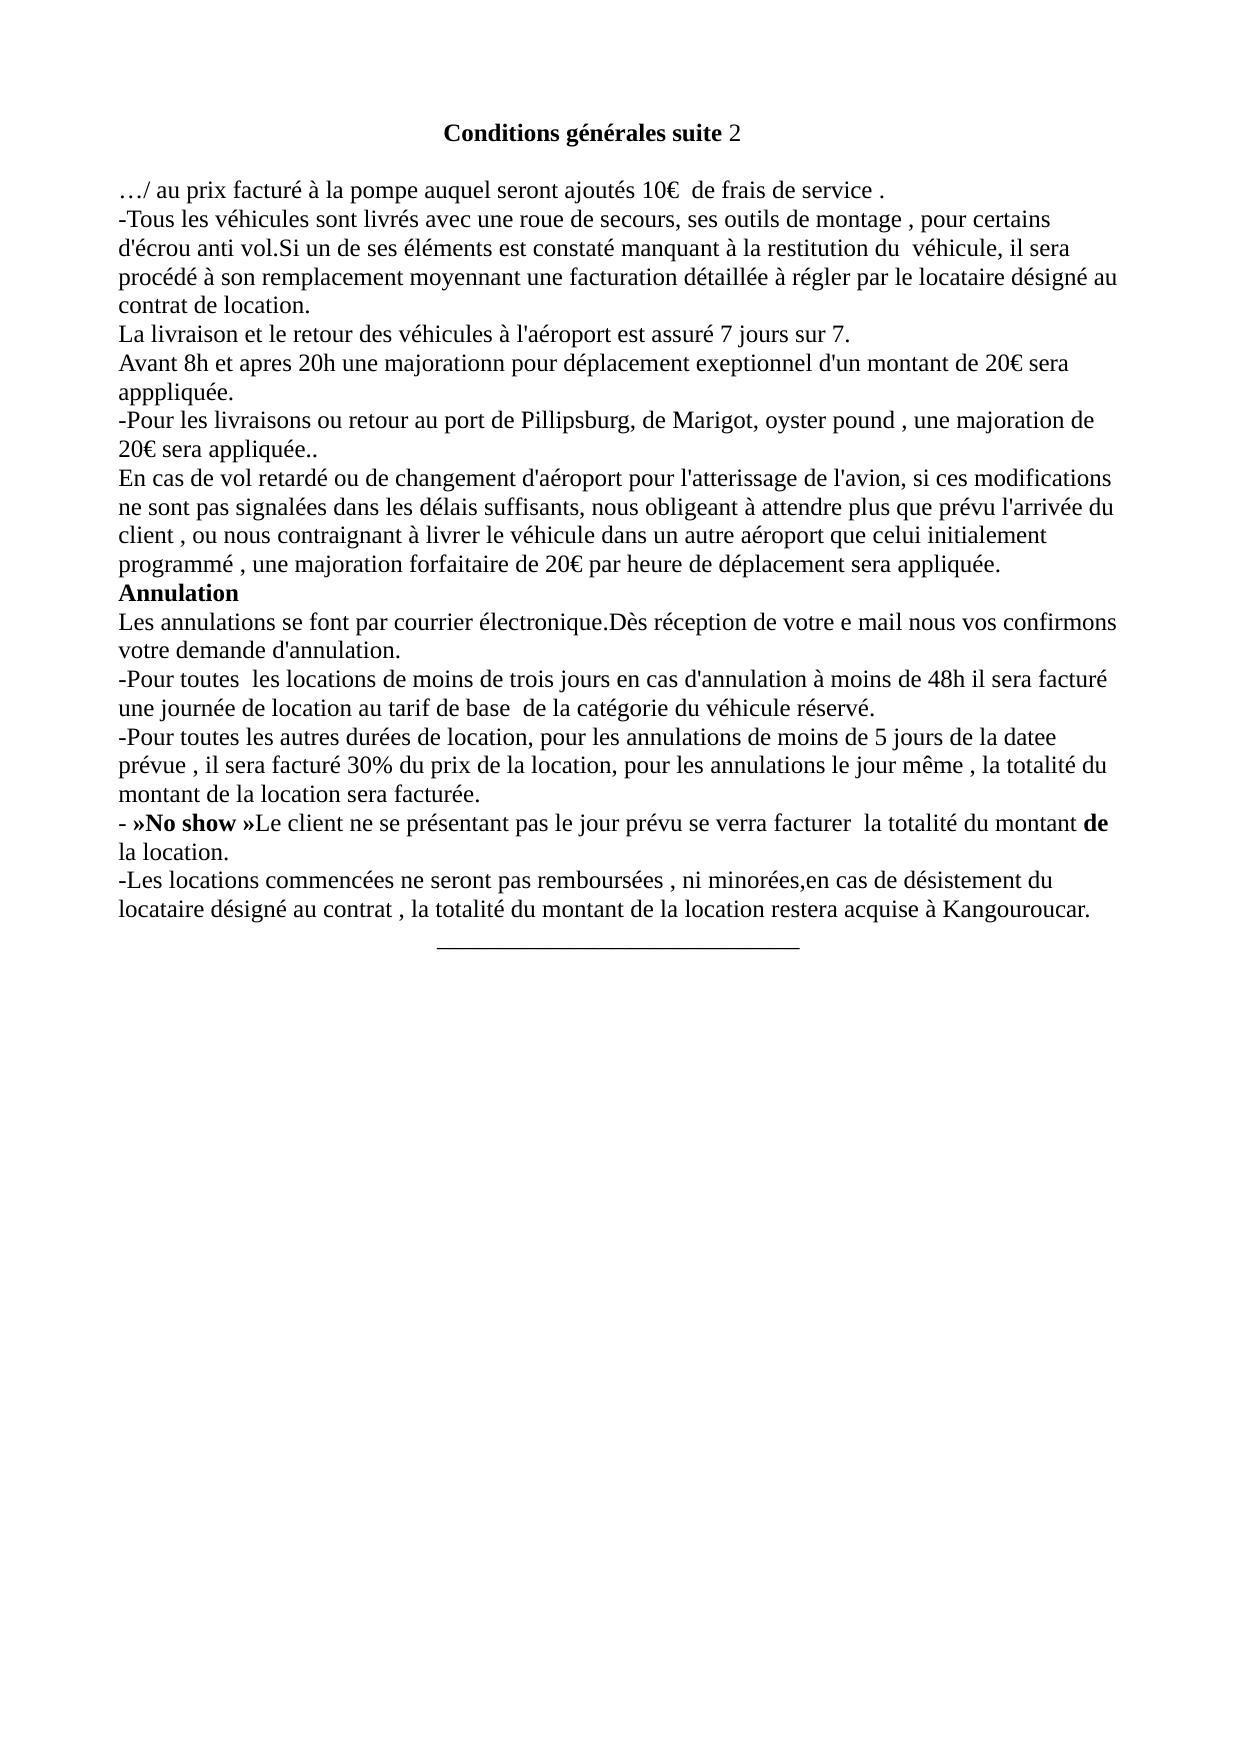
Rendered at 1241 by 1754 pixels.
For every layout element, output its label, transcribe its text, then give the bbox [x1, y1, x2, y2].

text -Pour toutes les locations de moins de trois jours en cas d'annulation à moins de 48h il sera facturé une journée de location au tarif de base de la catégorie du véhicule réservé. [118, 664, 1122, 722]
text _____________________________ [118, 923, 1122, 952]
text …/ au prix facturé à la pompe auquel seront ajoutés 10€ de frais de service . [118, 176, 1122, 204]
text -Pour toutes les autres durées de location, pour les annulations de moins de 5 jours de la datee prévue , il sera facturé 30% du prix de la location, pour les annulations le jour même , la totalité du montant de la location sera facturée. [118, 722, 1122, 808]
text Annulation [118, 578, 1122, 607]
text - »No show »Le client ne se présentant pas le jour prévu se verra facturer la totalité du montant de la location. [118, 808, 1122, 866]
text -Tous les véhicules sont livrés avec une roue de secours, ses outils de montage , pour certains d'écrou anti vol.Si un de ses éléments est constaté manquant à la restitution du véhicule, il sera procédé à son remplacement moyennant une facturation détaillée à régler par le locataire désigné au contrat de location. [118, 204, 1122, 319]
text Avant 8h et apres 20h une majorationn pour déplacement exeptionnel d'un montant de 20€ sera apppliquée. [118, 348, 1122, 406]
text -Pour les livraisons ou retour au port de Pillipsburg, de Marigot, oyster pound , une majoration de 20€ sera appliquée.. [118, 406, 1122, 463]
text La livraison et le retour des véhicules à l'aéroport est assuré 7 jours sur 7. [118, 319, 1122, 348]
text Les annulations se font par courrier électronique.Dès réception de votre e mail nous vos confirmons votre demande d'annulation. [118, 607, 1122, 664]
text -Les locations commencées ne seront pas remboursées , ni minorées,en cas de désistement du locataire désigné au contrat , la totalité du montant de la location restera acquise à Kangouroucar. [118, 866, 1122, 923]
text Conditions générales suite 2 [118, 118, 1122, 147]
text En cas de vol retardé ou de changement d'aéroport pour l'atterissage de l'avion, si ces modifications ne sont pas signalées dans les délais suffisants, nous obligeant à attendre plus que prévu l'arrivée du client , ou nous contraignant à livrer le véhicule dans un autre aéroport que celui initialement programmé , une majoration forfaitaire de 20€ par heure de déplacement sera appliquée. [118, 463, 1122, 578]
